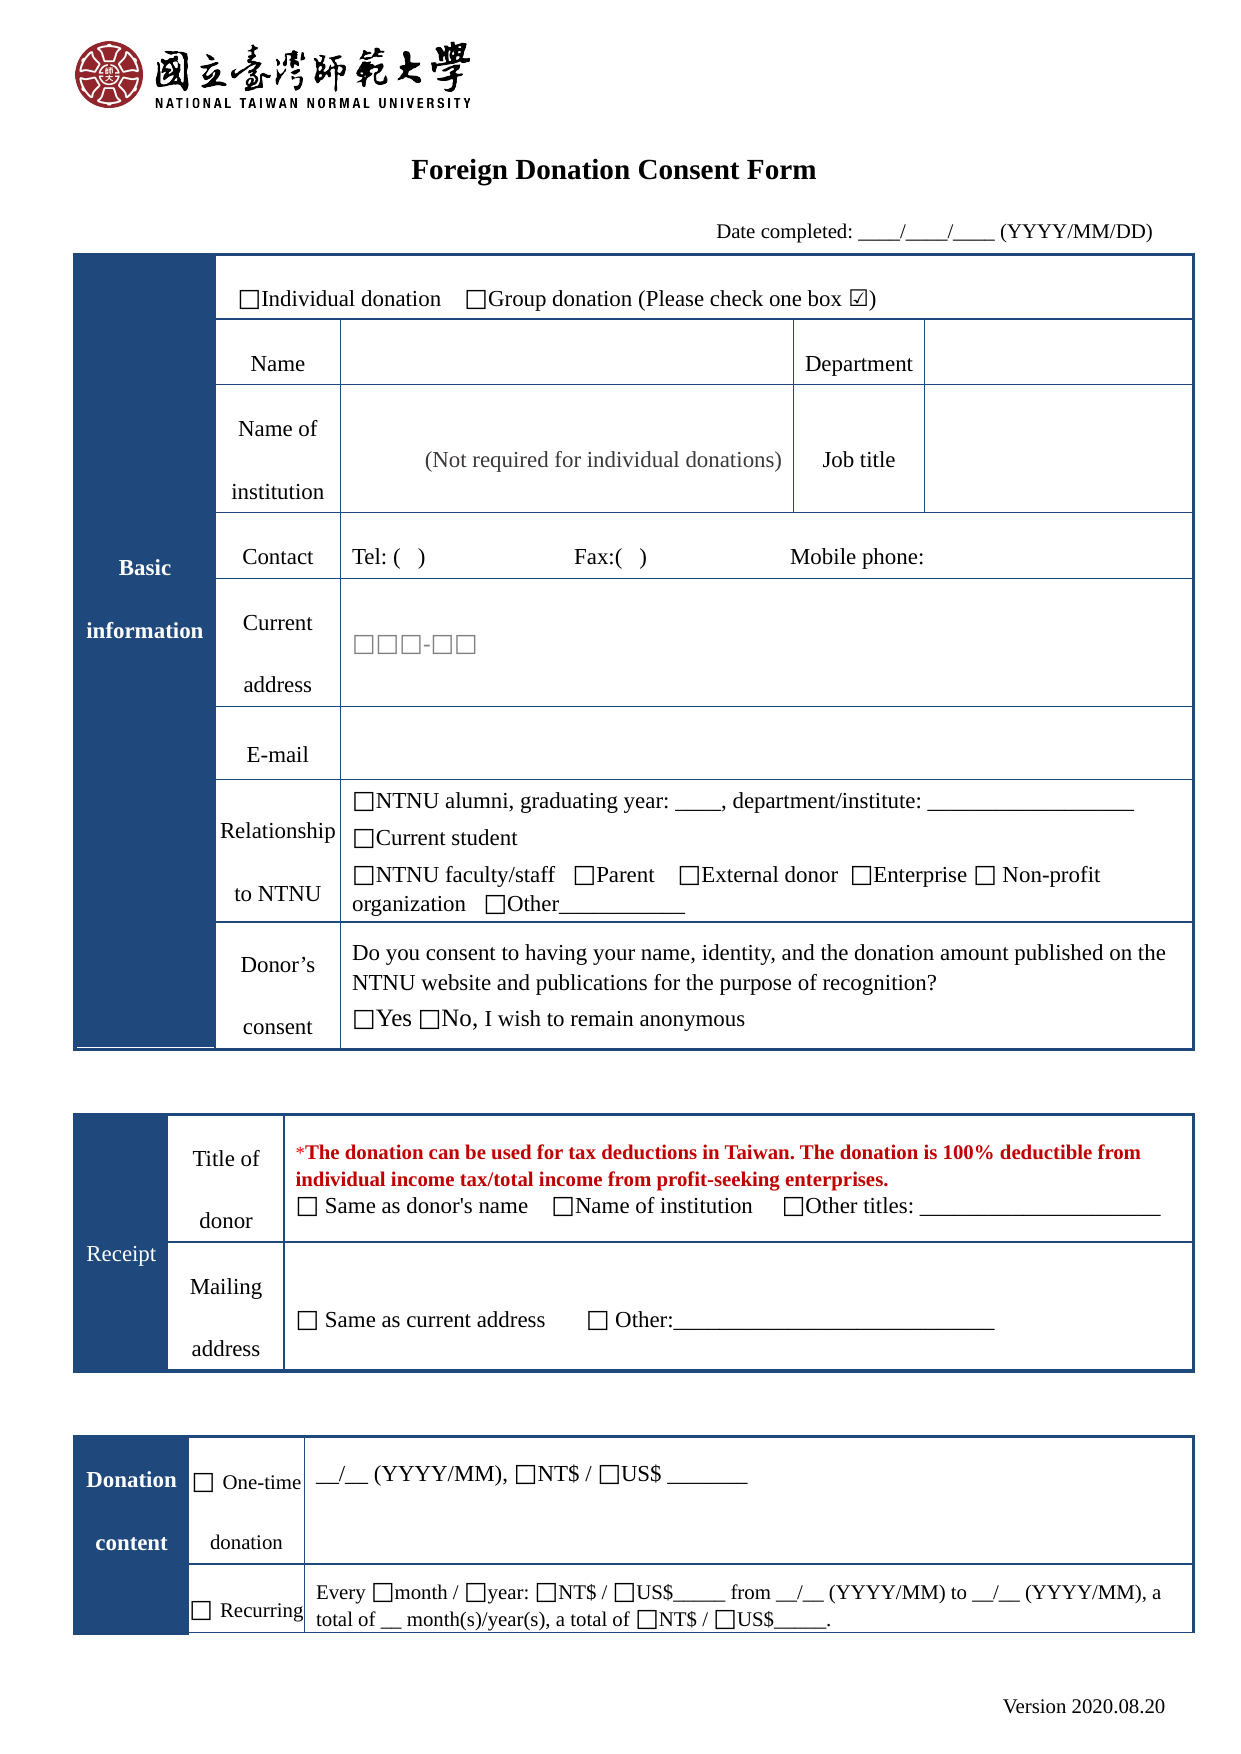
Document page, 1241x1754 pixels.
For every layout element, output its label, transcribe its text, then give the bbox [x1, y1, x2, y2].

table_cell □□□-□□ [341, 579, 1192, 706]
table_header Receipt [77, 1116, 167, 1369]
table_cell Every □month / □year: □NT$ / □US$_____ from __/__ (YYYY/MM) to __/__ (YYYY/MM), a total of __ month(s)/year(s), a total of □NT$ / □US$_____. [305, 1565, 1192, 1632]
table_header □Individual donation □Group donation (Please check one box ☑) [216, 256, 1192, 318]
table_header __/__ (YYYY/MM), □NT$ / □US$ _______ [305, 1438, 1192, 1563]
table_cell Mailing address [168, 1243, 283, 1369]
table_cell Do you consent to having your name, identity, and the donation amount published on the NTNU website and publications for the purpose of recognition? □Yes □No, I wish to remain anonymous [341, 923, 1192, 1047]
table_header Title of donor [168, 1116, 283, 1241]
table_cell Contact [216, 513, 340, 577]
table_cell Name [216, 320, 340, 384]
text Date completed: ____/____/____ (YYYY/MM/DD) [75, 190, 1153, 252]
table_header *The donation can be used for tax deductions in Taiwan. The donation is 100% deductible from individual income tax/total income from profit-seeking enterprises. □ Same as donor's name □Name of institution □Other titles: _____________________ [285, 1116, 1192, 1241]
table_cell Department [794, 320, 924, 384]
table_cell [925, 385, 1192, 512]
table_cell E-mail [216, 707, 340, 779]
table_cell Name of institution [216, 385, 340, 512]
table_cell [341, 707, 1192, 779]
table_header Basic information [77, 256, 214, 921]
table_header Donation content [77, 1438, 187, 1632]
table_cell Relationship to NTNU [216, 780, 340, 921]
table_cell □ Recurring [189, 1565, 304, 1632]
table_cell □NTNU alumni, graduating year: ____, department/institute: __________________ □Current student □NTNU faculty/staff □Parent □External donor □Enterprise □ Non-profit organization □Other___________ [341, 780, 1192, 921]
text Foreign Donation Consent Form [75, 127, 1153, 190]
table_cell Job title [794, 385, 924, 512]
table_cell □ Same as current address □ Other:____________________________ [285, 1243, 1192, 1369]
table_cell Tel: ( ) Fax:( ) Mobile phone: [341, 513, 1192, 577]
table_cell [341, 320, 793, 384]
table_cell Current address [216, 579, 340, 706]
table_cell [77, 923, 214, 1047]
table_header □ One-time donation [189, 1438, 304, 1563]
table_cell [925, 320, 1192, 384]
table_cell Donor’s consent [216, 923, 340, 1047]
table_cell (Not required for individual donations) [341, 385, 793, 512]
